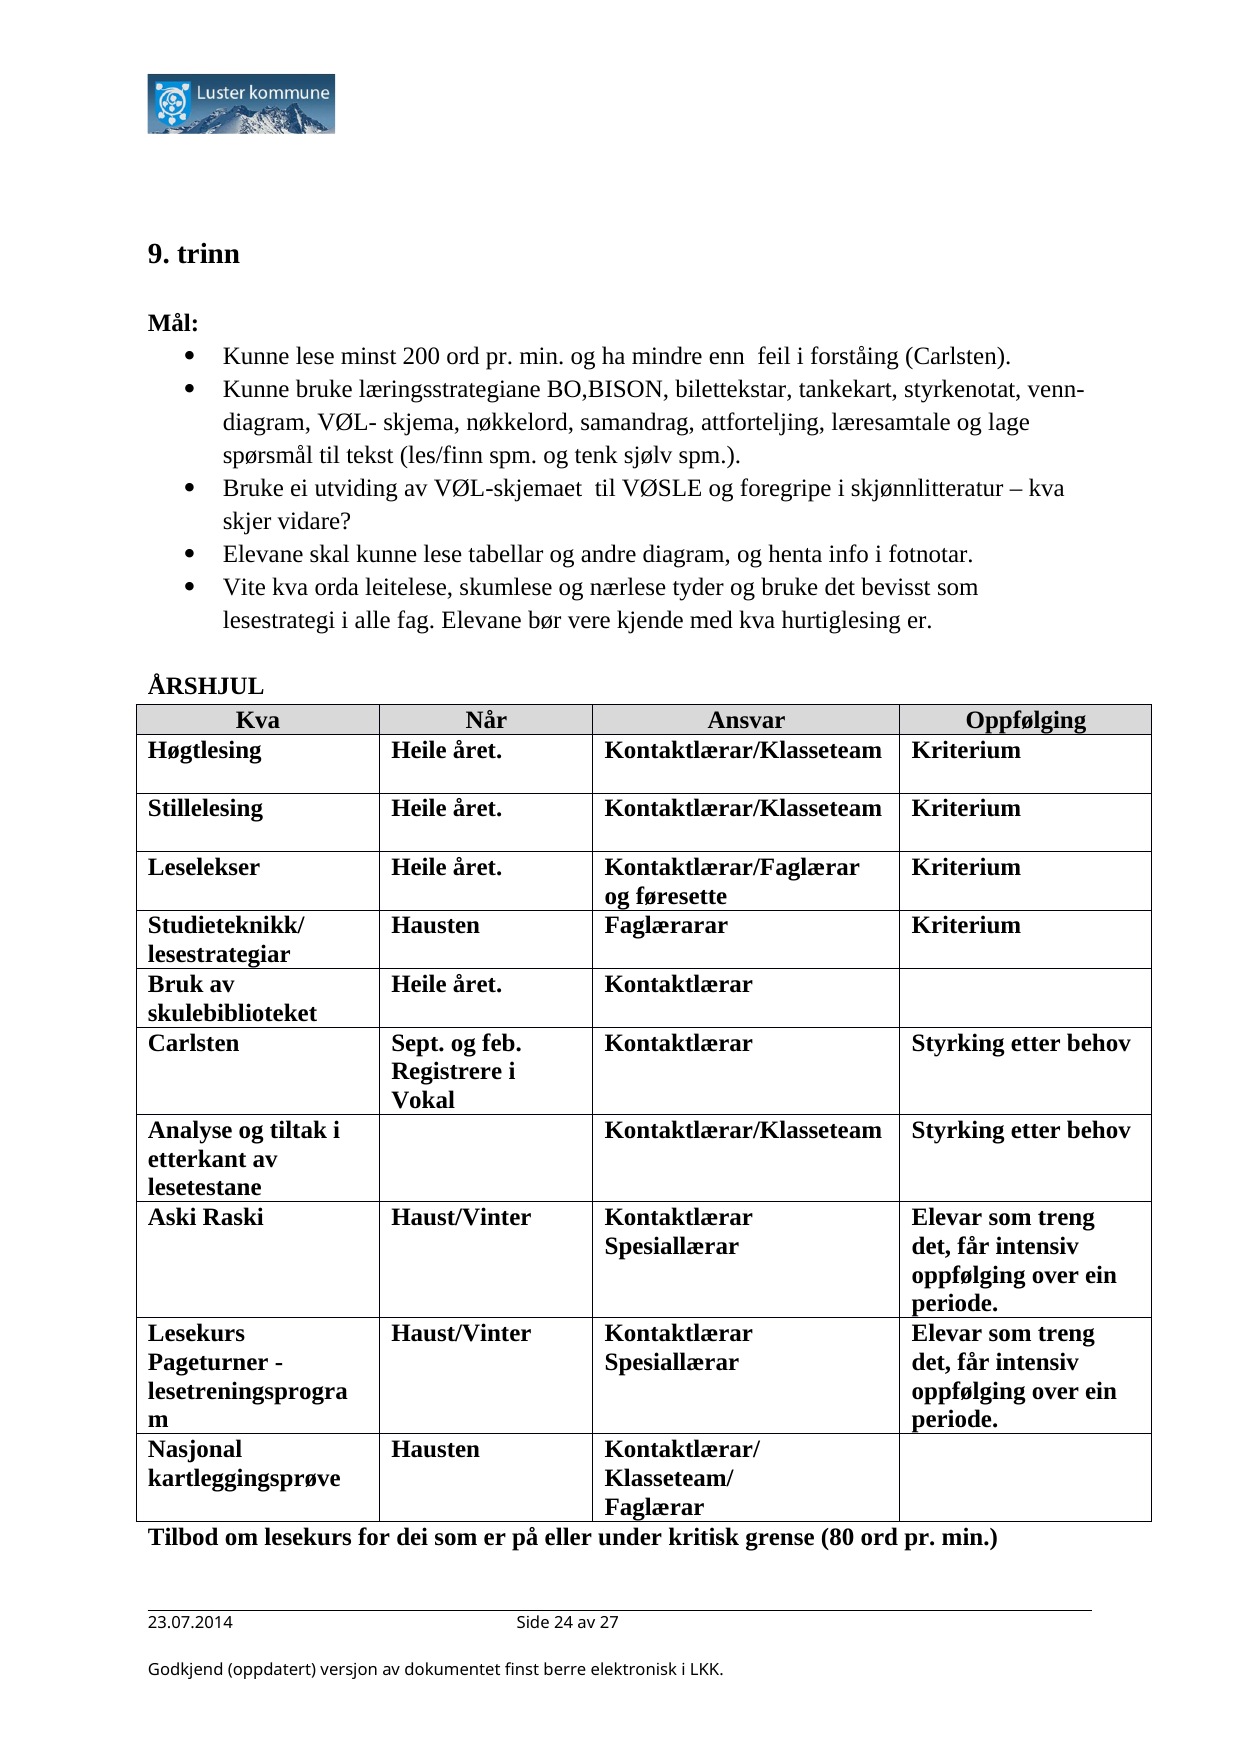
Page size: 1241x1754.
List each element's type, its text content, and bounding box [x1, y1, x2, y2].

text 9. trinn [148, 236, 1092, 270]
table_header Ansvar [593, 705, 899, 734]
table_cell Kontaktlærar Spesiallærar [593, 1318, 899, 1433]
table_cell Styrking etter behov [900, 1115, 1151, 1201]
table_cell Heile året. [380, 735, 592, 792]
table_cell Kriterium [900, 852, 1151, 909]
table_cell Kriterium [900, 911, 1151, 968]
list Elevane skal kunne lese tabellar og andre diagram, og henta info i fotnotar. [185, 539, 1092, 568]
table_cell Styrking etter behov [900, 1028, 1151, 1114]
table_cell Kriterium [900, 735, 1151, 792]
table_cell Aski Raski [137, 1202, 379, 1317]
text ÅRSHJUL [148, 671, 1092, 700]
table_cell Høgtlesing [137, 735, 379, 792]
table_cell Hausten [380, 1434, 592, 1521]
list Bruke ei utviding av VØL-skjemaet til VØSLE og foregripe i skjønnlitteratur – kva skjer vidare? [185, 473, 1092, 535]
table_cell Heile året. [380, 794, 592, 851]
table_cell Sept. og feb. Registrere i Vokal [380, 1028, 592, 1114]
table_cell Kontaktlærar/Klasseteam [593, 794, 899, 851]
table_cell Lesekurs Pageturner - lesetreningsprogram [137, 1318, 379, 1433]
text Tilbod om lesekurs for dei som er på eller under kritisk grense (80 ord pr. min.) [148, 1522, 1092, 1550]
table_cell Studieteknikk/ lesestrategiar [137, 911, 379, 968]
table_cell Faglærarar [593, 911, 899, 968]
table_cell Kontaktlærar/Faglærar og føresette [593, 852, 899, 909]
table_cell Heile året. [380, 969, 592, 1027]
table_cell Heile året. [380, 852, 592, 909]
table_cell Elevar som treng det, får intensiv oppfølging over ein periode. [900, 1202, 1151, 1317]
table_cell Kriterium [900, 794, 1151, 851]
table_cell [900, 1434, 1151, 1521]
table_header Oppfølging [900, 705, 1151, 734]
table_cell Kontaktlærar [593, 969, 899, 1027]
table_cell Kontaktlærar [593, 1028, 899, 1114]
table_header Når [380, 705, 592, 734]
table_cell Haust/Vinter [380, 1202, 592, 1317]
table_cell [900, 969, 1151, 1027]
table_cell Nasjonal kartleggingsprøve [137, 1434, 379, 1521]
text Mål: [148, 308, 1092, 337]
table_cell Kontaktlærar/Klasseteam [593, 735, 899, 792]
table_cell Kontaktlærar Spesiallærar [593, 1202, 899, 1317]
picture [147, 73, 336, 134]
list Kunne lese minst 200 ord pr. min. og ha mindre enn feil i forståing (Carlsten). [185, 341, 1092, 369]
table_cell [380, 1115, 592, 1201]
table_cell Kontaktlærar/Klasseteam/ Faglærar [593, 1434, 899, 1521]
table_cell Leselekser [137, 852, 379, 909]
table_cell Stillelesing [137, 794, 379, 851]
table_cell Carlsten [137, 1028, 379, 1114]
table_cell Hausten [380, 911, 592, 968]
table_cell Analyse og tiltak i etterkant av lesetestane [137, 1115, 379, 1201]
table_header Kva [137, 705, 379, 734]
list Kunne bruke læringsstrategiane BO,BISON, bilettekstar, tankekart, styrkenotat, venn-diagram, VØL- skjema, nøkkelord, samandrag, attforteljing, læresamtale og lage spørsmål til tekst (les/finn spm. og tenk sjølv spm.). [185, 374, 1092, 469]
table_cell Kontaktlærar/Klasseteam [593, 1115, 899, 1201]
table_cell Haust/Vinter [380, 1318, 592, 1433]
table_cell Bruk av skulebiblioteket [137, 969, 379, 1027]
list Vite kva orda leitelese, skumlese og nærlese tyder og bruke det bevisst som lesestrategi i alle fag. Elevane bør vere kjende med kva hurtiglesing er. [185, 572, 1092, 634]
table_cell Elevar som treng det, får intensiv oppfølging over ein periode. [900, 1318, 1151, 1433]
